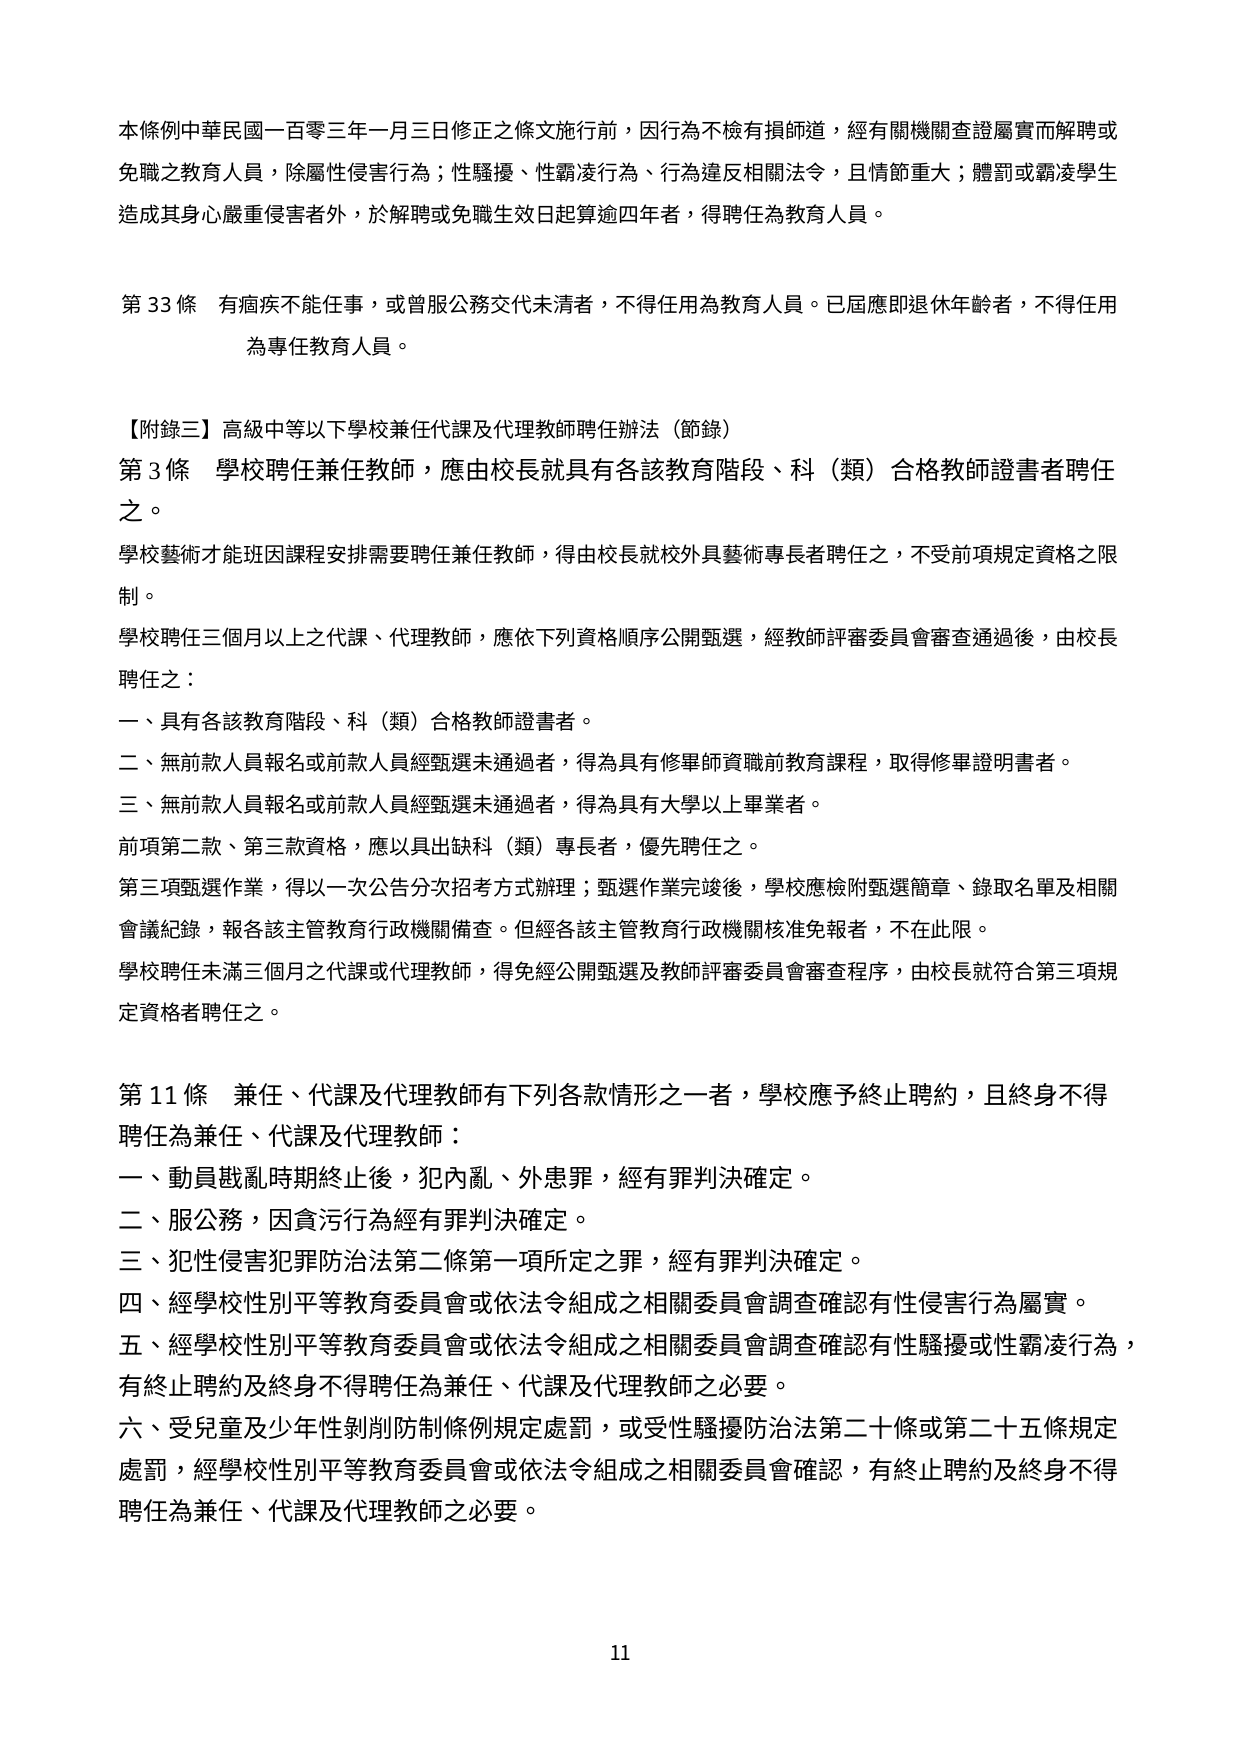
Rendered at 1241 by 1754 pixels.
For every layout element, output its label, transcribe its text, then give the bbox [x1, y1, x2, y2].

text 前項第二款、第三款資格，應以具出缺科（類）專長者，優先聘任之。 [118, 821, 1122, 862]
text 學校藝術才能班因課程安排需要聘任兼任教師，得由校長就校外具藝術專長者聘任之，不受前項規定資格之限制。 [118, 529, 1122, 612]
text 第11條 兼任、代課及代理教師有下列各款情形之一者，學校應予終止聘約，且終身不得聘任為兼任、代課及代理教師： [118, 1071, 1122, 1154]
text 學校聘任三個月以上之代課、代理教師，應依下列資格順序公開甄選，經教師評審委員會審查通過後，由校長聘任之： [118, 612, 1122, 696]
text 第三項甄選作業，得以一次公告分次招考方式辦理；甄選作業完竣後，學校應檢附甄選簡章、錄取名單及相關會議紀錄，報各該主管教育行政機關備查。但經各該主管教育行政機關核准免報者，不在此限。 [118, 862, 1122, 946]
text 二、服公務，因貪污行為經有罪判決確定。 [118, 1196, 1122, 1237]
text 【附錄三】高級中等以下學校兼任代課及代理教師聘任辦法（節錄） [118, 404, 1122, 446]
text 四、經學校性別平等教育委員會或依法令組成之相關委員會調查確認有性侵害行為屬實。 [118, 1279, 1122, 1321]
text 五、經學校性別平等教育委員會或依法令組成之相關委員會調查確認有性騷擾或性霸凌行為，有終止聘約及終身不得聘任為兼任、代課及代理教師之必要。 [118, 1321, 1122, 1404]
text 三、無前款人員報名或前款人員經甄選未通過者，得為具有大學以上畢業者。 [118, 779, 1122, 821]
text 二、無前款人員報名或前款人員經甄選未通過者，得為具有修畢師資職前教育課程，取得修畢證明書者。 [118, 737, 1122, 779]
text 六、受兒童及少年性剝削防制條例規定處罰，或受性騷擾防治法第二十條或第二十五條規定處罰，經學校性別平等教育委員會或依法令組成之相關委員會確認，有終止聘約及終身不得聘任為兼任、代課及代理教師之必要。 [118, 1404, 1122, 1529]
text 三、犯性侵害犯罪防治法第二條第一項所定之罪，經有罪判決確定。 [118, 1237, 1122, 1279]
text 第33條 有痼疾不能任事，或曾服公務交代未清者，不得任用為教育人員。已屆應即退休年齡者，不得任用為專任教育人員。 [122, 279, 1122, 362]
text 第3條 學校聘任兼任教師，應由校長就具有各該教育階段、科（類）合格教師證書者聘任之。 [118, 446, 1122, 529]
text 一、動員戡亂時期終止後，犯內亂、外患罪，經有罪判決確定。 [118, 1154, 1122, 1196]
text 學校聘任未滿三個月之代課或代理教師，得免經公開甄選及教師評審委員會審查程序，由校長就符合第三項規定資格者聘任之。 [118, 946, 1122, 1029]
text 本條例中華民國一百零三年一月三日修正之條文施行前，因行為不檢有損師道，經有關機關查證屬實而解聘或免職之教育人員，除屬性侵害行為；性騷擾、性霸凌行為、行為違反相關法令，且情節重大；體罰或霸凌學生造成其身心嚴重侵害者外，於解聘或免職生效日起算逾四年者，得聘任為教育人員。 [118, 106, 1122, 231]
text 一、具有各該教育階段、科（類）合格教師證書者。 [118, 696, 1122, 737]
